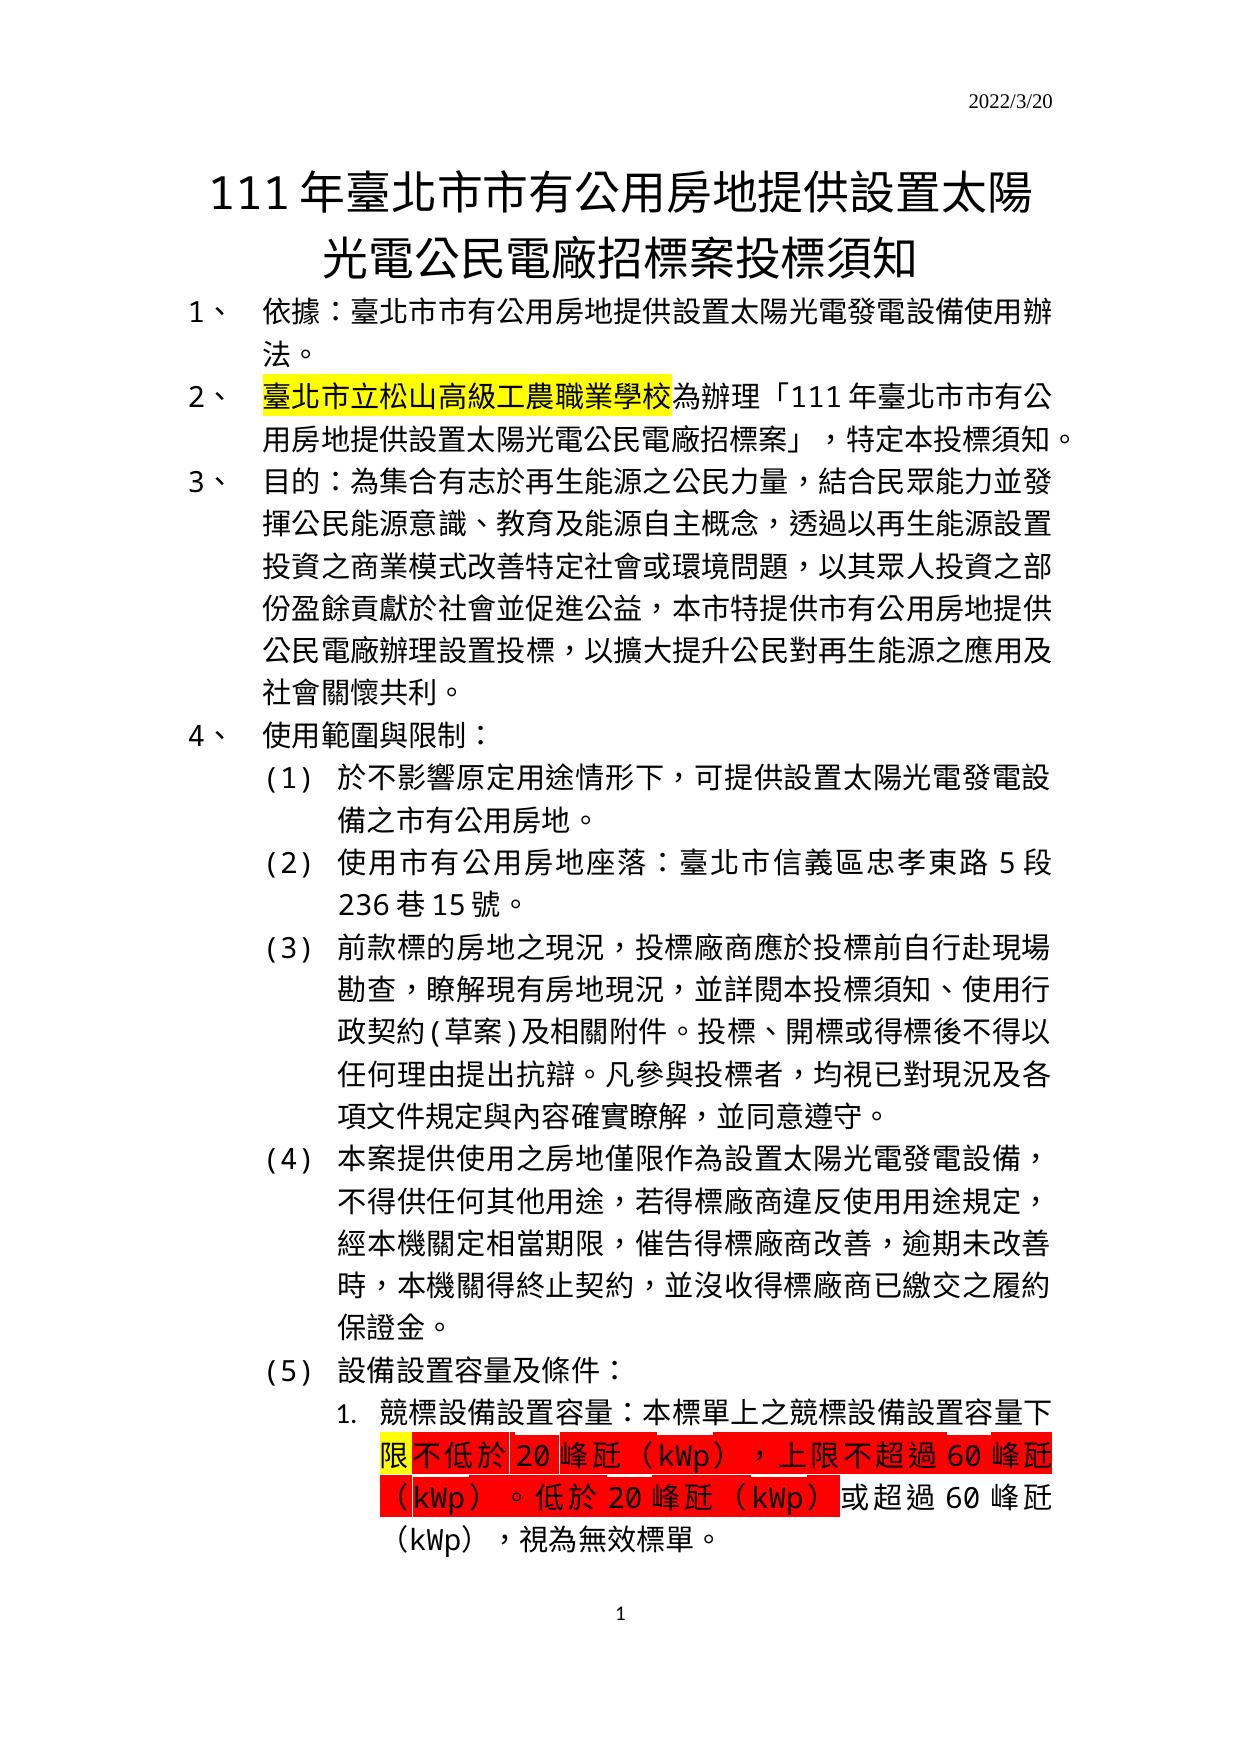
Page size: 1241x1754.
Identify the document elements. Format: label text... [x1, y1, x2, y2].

list 依據：臺北市市有公用房地提供設置太陽光電發電設備使用辦法。 [187, 289, 1053, 374]
list 前款標的房地之現況，投標廠商應於投標前自行赴現場勘查，瞭解現有房地現況，並詳閱本投標須知、使用行政契約(草案)及相關附件。投標、開標或得標後不得以任何理由提出抗辯。凡參與投標者，均視已對現況及各項文件規定與內容確實瞭解，並同意遵守。 [262, 924, 1053, 1136]
list 使用市有公用房地座落：臺北市信義區忠孝東路5段236巷15號。 [262, 839, 1053, 924]
list 於不影響原定用途情形下，可提供設置太陽光電發電設備之市有公用房地。 [262, 755, 1053, 839]
text 111年臺北市市有公用房地提供設置太陽光電公民電廠招標案投標須知 [187, 156, 1053, 289]
list 競標設備設置容量：本標單上之競標設備設置容量下限不低於20峰瓩（kWp），上限不超過60峰瓩（kWp）。低於20峰瓩（kWp）或超過60峰瓩（kWp），視為無效標單。 [335, 1390, 1053, 1559]
list 使用範圍與限制： [187, 712, 1053, 755]
list 本案提供使用之房地僅限作為設置太陽光電發電設備，不得供任何其他用途，若得標廠商違反使用用途規定，經本機關定相當期限，催告得標廠商改善，逾期未改善時，本機關得終止契約，並沒收得標廠商已繳交之履約保證金。 [262, 1136, 1053, 1347]
list 臺北市立松山高級工農職業學校為辦理「111年臺北市市有公用房地提供設置太陽光電公民電廠招標案」，特定本投標須知。 [187, 374, 1053, 458]
list 目的：為集合有志於再生能源之公民力量，結合民眾能力並發揮公民能源意識、教育及能源自主概念，透過以再生能源設置投資之商業模式改善特定社會或環境問題，以其眾人投資之部份盈餘貢獻於社會並促進公益，本市特提供市有公用房地提供公民電廠辦理設置投標，以擴大提升公民對再生能源之應用及社會關懷共利。 [187, 458, 1053, 712]
list 設備設置容量及條件： [262, 1347, 1053, 1390]
